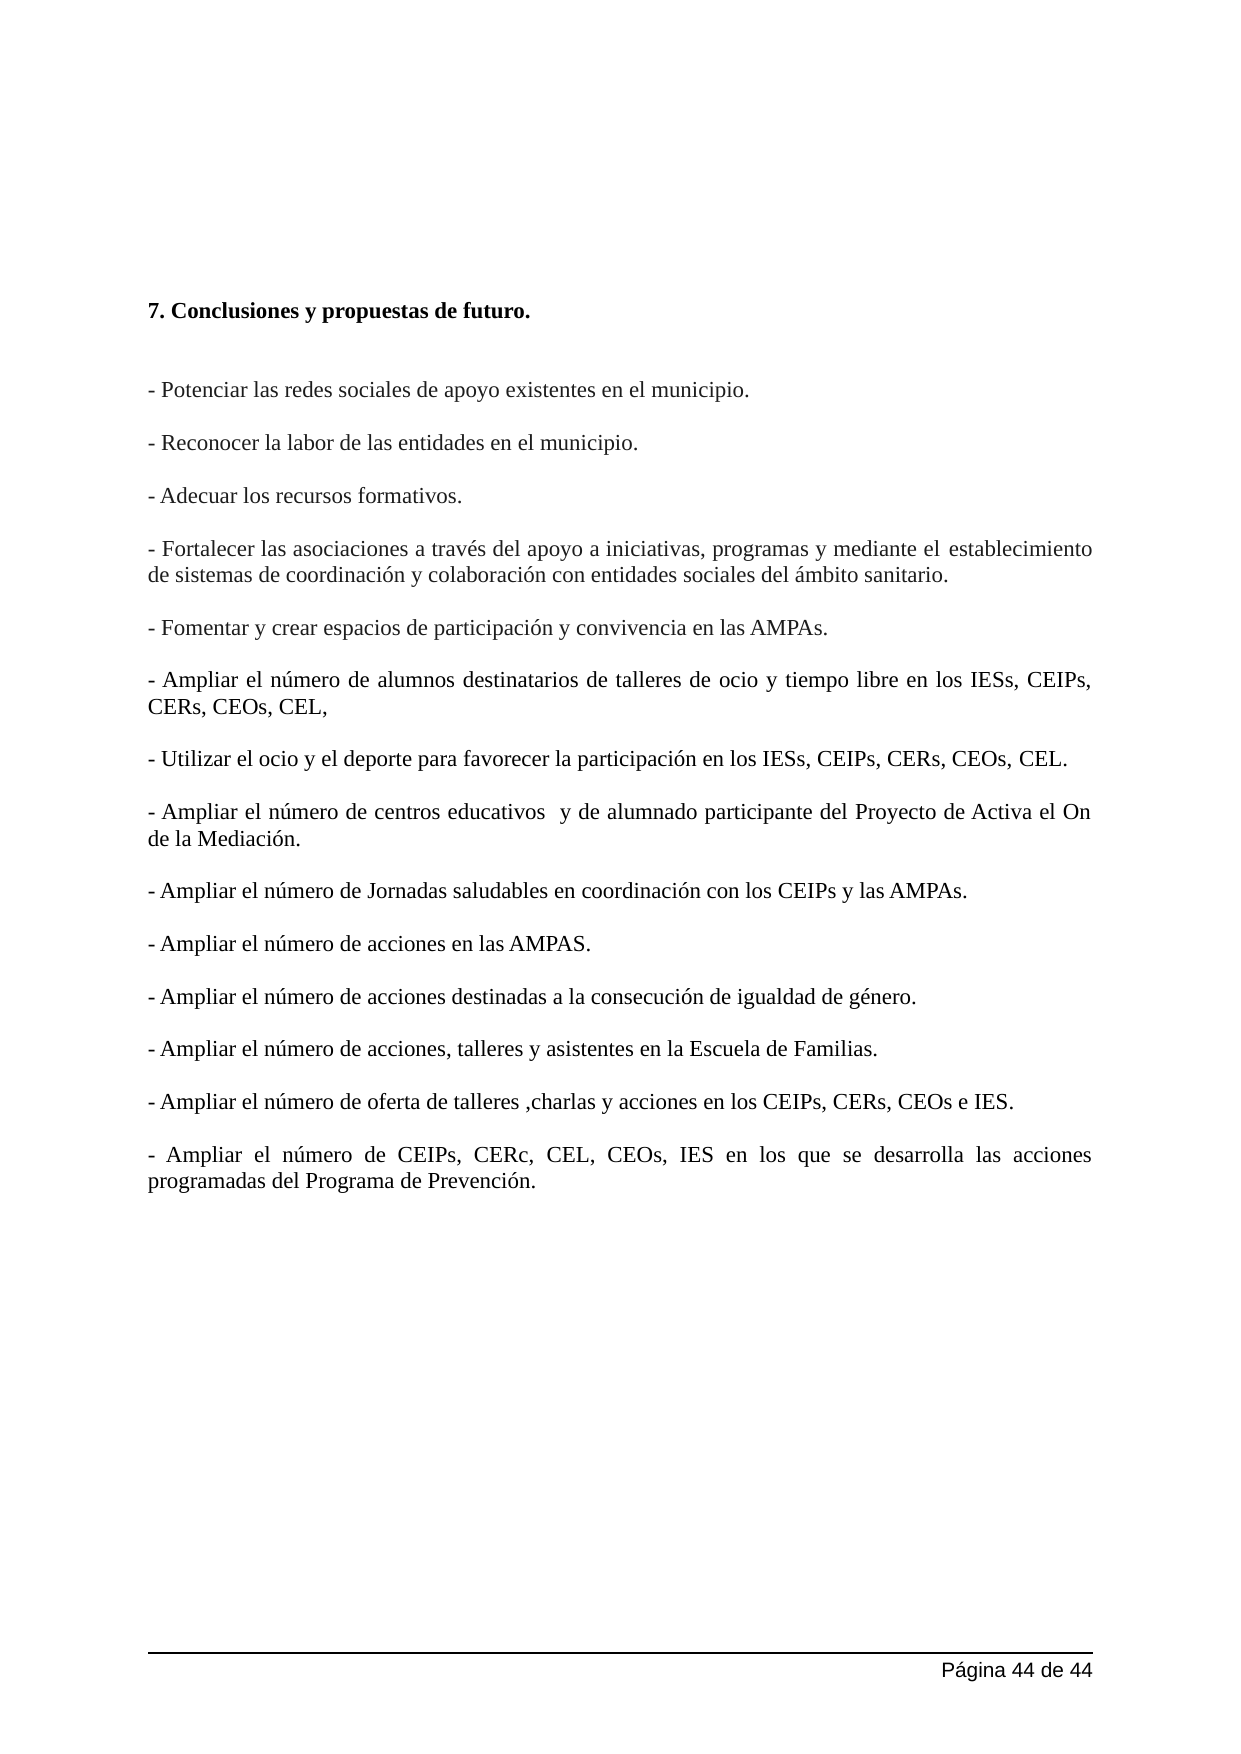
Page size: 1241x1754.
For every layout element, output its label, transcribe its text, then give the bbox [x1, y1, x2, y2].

text - Ampliar el número de acciones, talleres y asistentes en la Escuela de Familias. [148, 1035, 1093, 1062]
text - Ampliar el número de acciones en las AMPAS. [148, 930, 1093, 956]
text - Fortalecer las asociaciones a través del apoyo a iniciativas, programas y mediante el establecimiento de sistemas de coordinación y colaboración con entidades sociales del ámbito sanitario. [148, 535, 1093, 587]
text - Ampliar el número de CEIPs, CERc, CEL, CEOs, IES en los que se desarrolla las acciones programadas del Programa de Prevención. [148, 1141, 1093, 1193]
text - Ampliar el número de acciones destinadas a la consecución de igualdad de género. [148, 983, 1093, 1009]
text 7. Conclusiones y propuestas de futuro. [148, 297, 1093, 324]
text - Ampliar el número de centros educativos y de alumnado participante del Proyecto de Activa el On de la Mediación. [148, 798, 1093, 851]
text - Ampliar el número de oferta de talleres ,charlas y acciones en los CEIPs, CERs, CEOs e IES. [148, 1088, 1093, 1114]
text - Adecuar los recursos formativos. [148, 482, 1093, 508]
text - Reconocer la labor de las entidades en el municipio. [148, 429, 1093, 456]
text - Utilizar el ocio y el deporte para favorecer la participación en los IESs, CEIPs, CERs, CEOs, CEL. [148, 746, 1093, 772]
text - Ampliar el número de Jornadas saludables en coordinación con los CEIPs y las AMPAs. [148, 877, 1093, 904]
text - Fomentar y crear espacios de participación y convivencia en las AMPAs. [148, 614, 1093, 640]
text - Potenciar las redes sociales de apoyo existentes en el municipio. [148, 377, 1093, 403]
text - Ampliar el número de alumnos destinatarios de talleres de ocio y tiempo libre en los IESs, CEIPs, CERs, CEOs, CEL, [148, 666, 1093, 719]
